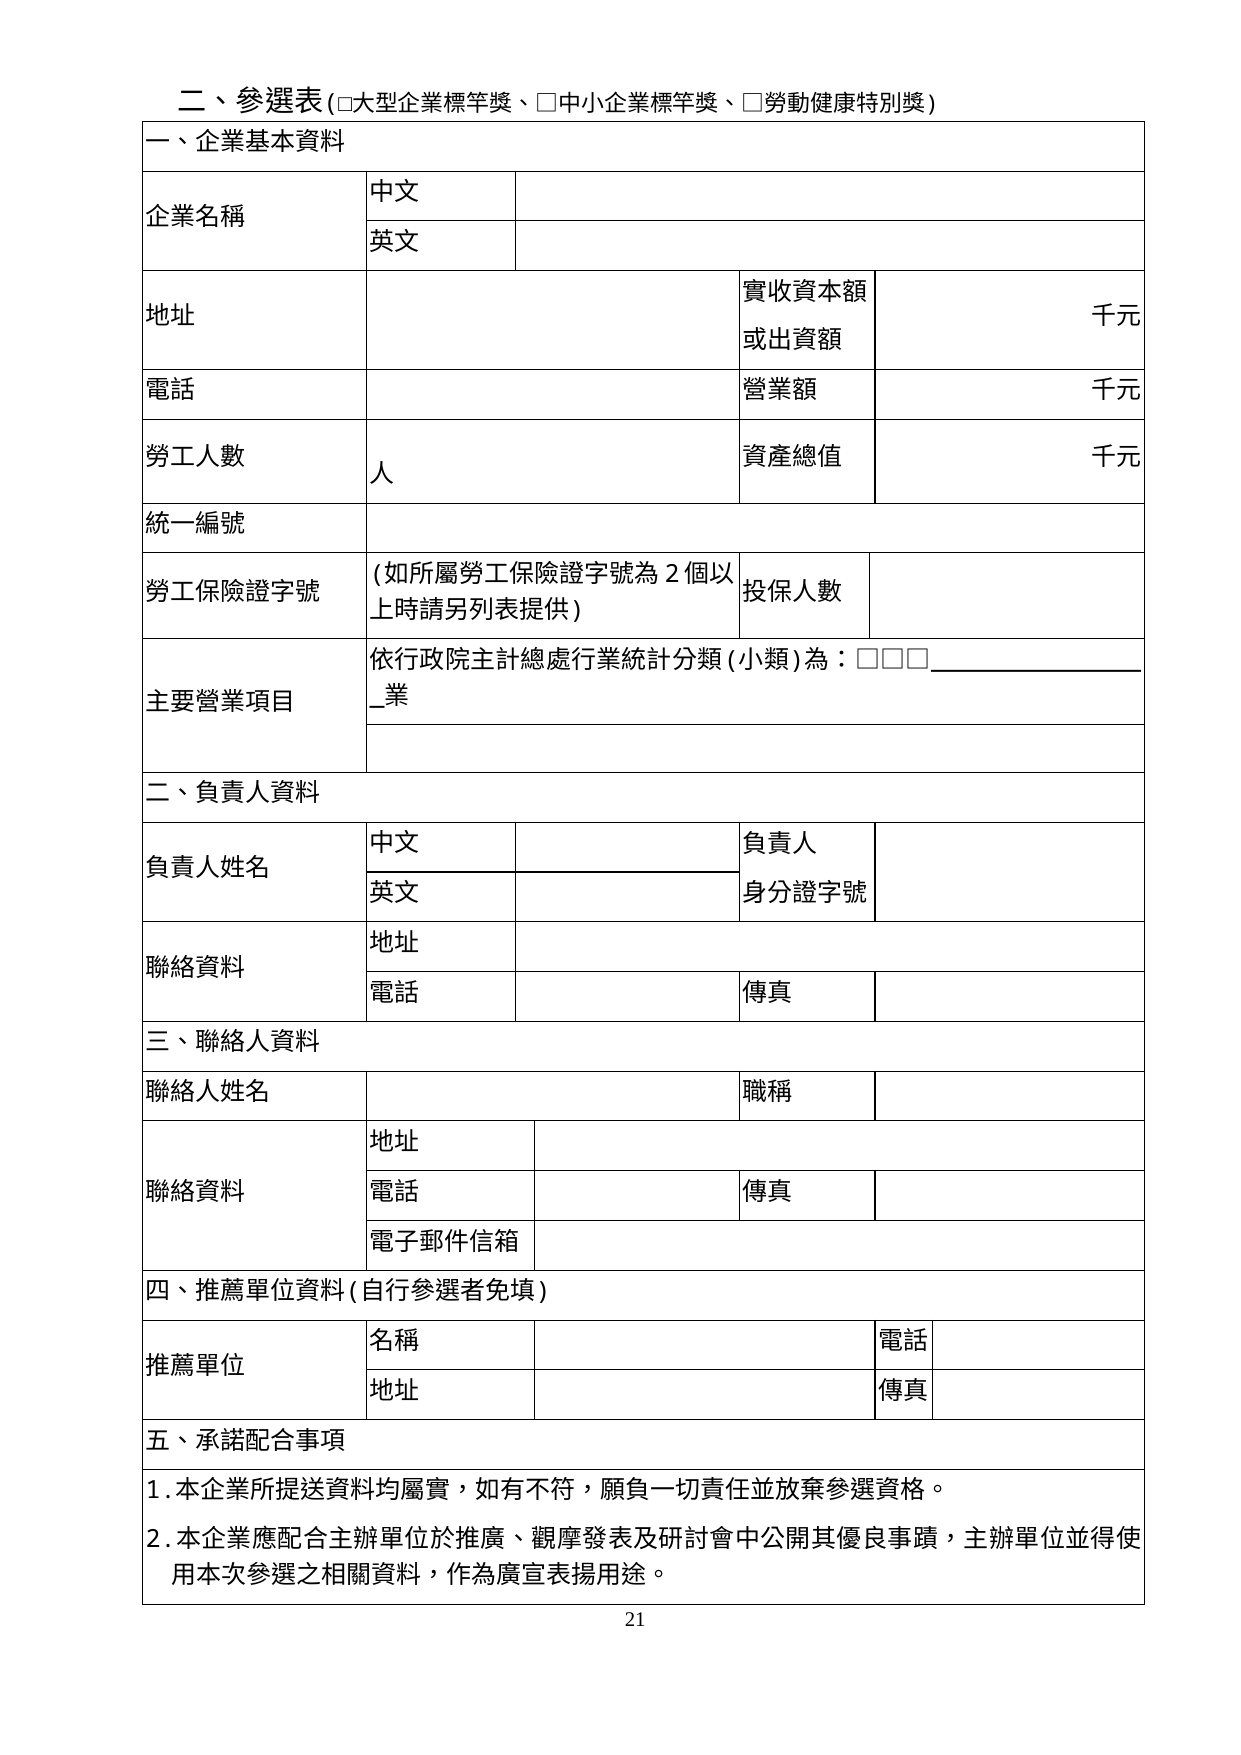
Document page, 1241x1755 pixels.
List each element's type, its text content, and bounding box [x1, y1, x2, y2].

table_cell 中文 [367, 823, 515, 871]
table_cell 電話 [876, 1321, 932, 1369]
table_cell 地址 [143, 271, 366, 369]
table_cell 電話 [367, 1171, 534, 1220]
table_cell 四、推薦單位資料(自行參選者免填) [143, 1271, 1144, 1319]
table_cell 二、負責人資料 [143, 773, 1144, 822]
table_cell 電話 [143, 370, 366, 418]
table_cell [367, 725, 1144, 772]
table_cell [876, 823, 1144, 921]
table_cell [367, 370, 739, 418]
table_cell [876, 1072, 1144, 1120]
table_cell [876, 1171, 1144, 1220]
table_cell [933, 1370, 1144, 1419]
table_cell 聯絡資料 [143, 1121, 366, 1270]
table_cell 企業名稱 [143, 172, 366, 270]
table_cell 名稱 [367, 1321, 534, 1369]
table_cell 千元 [876, 370, 1144, 418]
table_cell 地址 [367, 1121, 534, 1170]
table_cell [535, 1370, 874, 1419]
table_cell 投保人數 [740, 553, 869, 638]
table_cell [933, 1321, 1144, 1369]
table_cell 統一編號 [143, 504, 366, 552]
table_cell 資產總值 [740, 420, 874, 502]
table_cell 五、承諾配合事項 [143, 1420, 1144, 1469]
table_cell 電子郵件信箱 [367, 1221, 534, 1270]
table_header 一、企業基本資料 [143, 122, 1144, 171]
table_cell [367, 271, 739, 369]
table_cell [516, 221, 1144, 270]
table_cell [535, 1221, 1144, 1270]
table_cell 實收資本額 或出資額 [740, 271, 874, 369]
table_cell 推薦單位 [143, 1321, 366, 1419]
table_cell 英文 [367, 221, 515, 270]
table_cell 英文 [367, 873, 515, 921]
table_cell 聯絡資料 [143, 922, 366, 1021]
table_cell 勞工保險證字號 [143, 553, 366, 638]
table_cell 傳真 [876, 1370, 932, 1419]
table_cell 勞工人數 [143, 420, 366, 502]
table_cell 人 [367, 420, 739, 502]
table_cell 營業額 [740, 370, 874, 418]
table_cell [516, 823, 739, 871]
table_cell 負責人姓名 [143, 823, 366, 921]
table_cell 中文 [367, 172, 515, 220]
table_cell [876, 972, 1144, 1021]
table_cell 地址 [367, 1370, 534, 1419]
table_cell 地址 [367, 922, 515, 971]
table_cell [516, 972, 739, 1021]
table_cell [516, 873, 739, 921]
text 二、參選表(□大型企業標竿獎、□中小企業標竿獎、□勞動健康特別獎) [177, 75, 1093, 121]
table_cell 職稱 [740, 1072, 874, 1120]
table_cell 傳真 [740, 1171, 874, 1220]
table_cell [367, 1072, 739, 1120]
table_cell 千元 [876, 420, 1144, 502]
table_cell 主要營業項目 [143, 639, 366, 772]
table_cell 負責人 身分證字號 [740, 823, 874, 921]
table_cell (如所屬勞工保險證字號為2個以上時請另列表提供) [367, 553, 739, 638]
table_cell [516, 922, 1144, 971]
table_cell 三、聯絡人資料 [143, 1022, 1144, 1071]
table_cell [535, 1321, 874, 1369]
table_cell 依行政院主計總處行業統計分類(小類)為：□□□_______________業 [367, 639, 1144, 724]
table_cell [535, 1171, 739, 1220]
table_cell 1.本企業所提送資料均屬實，如有不符，願負一切責任並放棄參選資格。 2.本企業應配合主辦單位於推廣、觀摩發表及研討會中公開其優良事蹟，主辦單位並得使用本次參選之相關資料，作為廣宣表揚用途。 [143, 1470, 1144, 1604]
table_cell [870, 553, 1144, 638]
table_cell 傳真 [740, 972, 874, 1021]
table_cell 千元 [876, 271, 1144, 369]
table_cell 聯絡人姓名 [143, 1072, 366, 1120]
table_cell [516, 172, 1144, 220]
table_cell [535, 1121, 1144, 1170]
table_cell [367, 504, 1144, 552]
table_cell 電話 [367, 972, 515, 1021]
